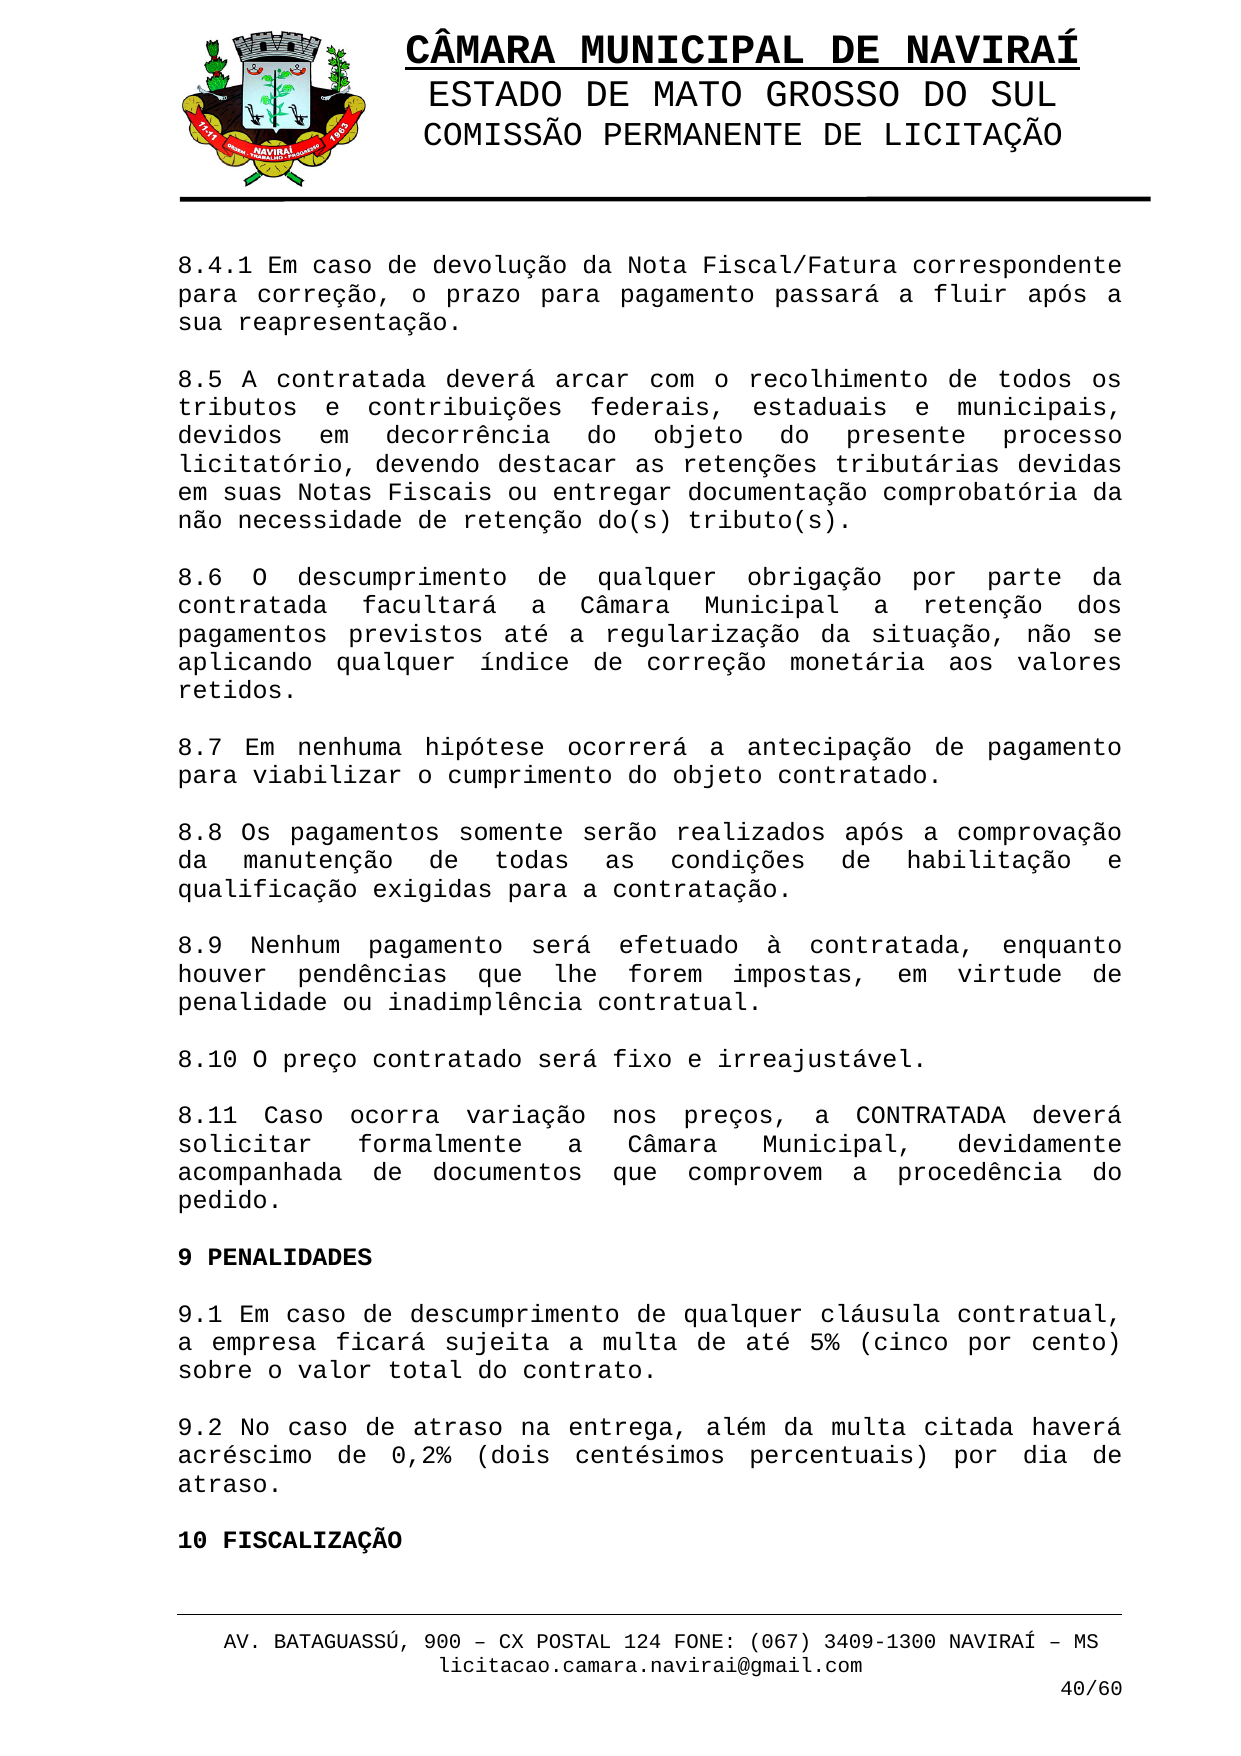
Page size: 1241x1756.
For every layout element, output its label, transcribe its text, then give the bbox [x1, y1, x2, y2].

text 9 PENALIDADES [177, 1244, 1122, 1273]
text 9.1 Em caso de descumprimento de qualquer cláusula contratual, a empresa ficará sujeita a multa de até 5% (cinco por cento) sobre o valor total do contrato. [177, 1301, 1122, 1386]
text 8.8 Os pagamentos somente serão realizados após a comprovação da manutenção de todas as condições de habilitação e qualificação exigidas para a contratação. [177, 819, 1122, 904]
text 10 FISCALIZAÇÃO [177, 1528, 1122, 1556]
text 8.6 O descumprimento de qualquer obrigação por parte da contratada facultará a Câmara Municipal a retenção dos pagamentos previstos até a regularização da situação, não se aplicando qualquer índice de correção monetária aos valores retidos. [177, 564, 1122, 706]
text 9.2 No caso de atraso na entrega, além da multa citada haverá acréscimo de 0,2% (dois centésimos percentuais) por dia de atraso. [177, 1414, 1122, 1499]
text 8.7 Em nenhuma hipótese ocorrerá a antecipação de pagamento para viabilizar o cumprimento do objeto contratado. [177, 734, 1122, 791]
text 8.5 A contratada deverá arcar com o recolhimento de todos os tributos e contribuições federais, estaduais e municipais, devidos em decorrência do objeto do presente processo licitatório, devendo destacar as retenções tributárias devidas em suas Notas Fiscais ou entregar documentação comprobatória da não necessidade de retenção do(s) tributo(s). [177, 366, 1122, 536]
text 8.9 Nenhum pagamento será efetuado à contratada, enquanto houver pendências que lhe forem impostas, em virtude de penalidade ou inadimplência contratual. [177, 933, 1122, 1018]
text 8.10 O preço contratado será fixo e irreajustável. [177, 1046, 1122, 1074]
text 8.4.1 Em caso de devolução da Nota Fiscal/Fatura correspondente para correção, o prazo para pagamento passará a fluir após a sua reapresentação. [177, 253, 1122, 338]
text 8.11 Caso ocorra variação nos preços, a CONTRATADA deverá solicitar formalmente a Câmara Municipal, devidamente acompanhada de documentos que comprovem a procedência do pedido. [177, 1103, 1122, 1216]
